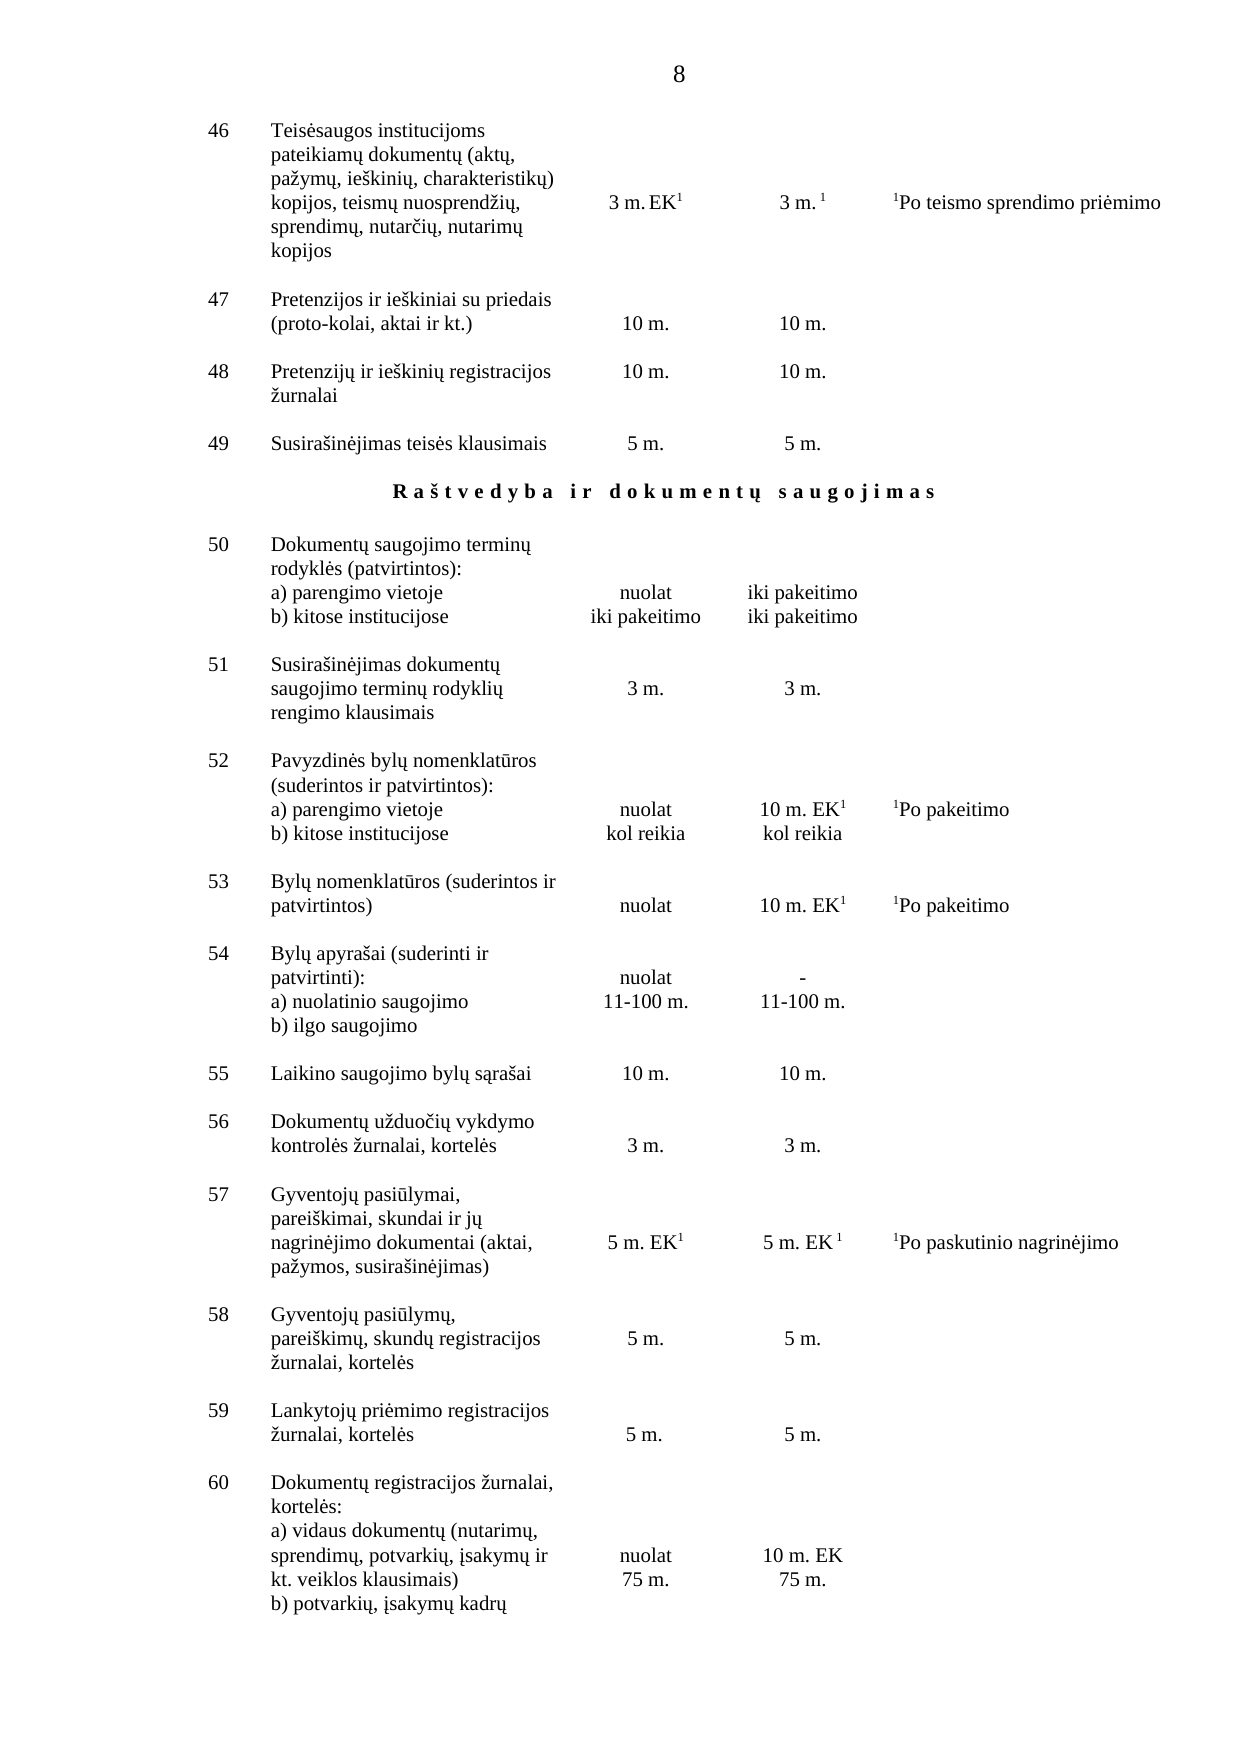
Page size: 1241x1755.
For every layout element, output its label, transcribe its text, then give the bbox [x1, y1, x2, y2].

table_cell [724, 263, 881, 287]
table_cell [881, 532, 1211, 628]
table_cell [1211, 1158, 1219, 1182]
table_cell [881, 1470, 1211, 1615]
table_cell [724, 508, 881, 532]
table_cell [881, 1109, 1211, 1157]
table_cell 1Po pakeitimo [881, 869, 1211, 917]
table_cell 10 m. [568, 1061, 724, 1085]
table_cell 10 m. [568, 359, 724, 407]
table_cell [881, 1302, 1211, 1374]
table_cell [881, 941, 1211, 1037]
table_cell [1211, 263, 1219, 287]
table_cell [724, 1374, 881, 1398]
table_cell 48 [177, 359, 259, 407]
table_cell 49 [177, 431, 259, 455]
table_cell [568, 1037, 724, 1061]
table_cell 54 [177, 941, 259, 1037]
table_cell [568, 263, 724, 287]
table_cell [1166, 479, 1171, 508]
table_cell 10 m. [724, 359, 881, 407]
table_cell [881, 287, 1211, 335]
table_cell [177, 508, 259, 532]
table_cell 53 [177, 869, 259, 917]
table_cell 10 m. EK 75 m. [724, 1470, 881, 1615]
table_cell [177, 335, 259, 359]
table_cell 46 [177, 118, 259, 262]
table_cell [260, 455, 567, 479]
table_cell 5 m. EK 1 [724, 1182, 881, 1278]
table_cell [568, 1278, 724, 1302]
table_cell [177, 1278, 259, 1302]
table_cell 1Po paskutinio nagrinėjimo [881, 1182, 1211, 1278]
table_cell [1207, 479, 1211, 508]
table_cell 3 m. 1 [724, 118, 881, 262]
table_cell 55 [177, 1061, 259, 1085]
table_cell [724, 1085, 881, 1109]
table_cell Teisėsaugos institucijoms pateikiamų dokumentų (aktų, pažymų, ieškinių, charakteristikų) kopijos, teismų nuosprendžių, sprendimų, nutarčių, nutarimų kopijos [260, 118, 567, 262]
table_cell [177, 1158, 259, 1182]
table_cell [177, 724, 259, 748]
table_cell 10 m. [724, 1061, 881, 1085]
table_cell [260, 1158, 567, 1182]
table_cell [177, 1374, 259, 1398]
table_cell [724, 455, 881, 479]
table_cell nuolat 11-100 m. [568, 941, 724, 1037]
table_cell [568, 724, 724, 748]
table_cell [1211, 1109, 1219, 1157]
table_cell 5 m. [568, 1398, 724, 1446]
table_cell [568, 1085, 724, 1109]
table_cell [1211, 1182, 1219, 1278]
table_cell 51 [177, 652, 259, 724]
table_cell 5 m. EK1 [568, 1182, 724, 1278]
table_cell [260, 628, 567, 652]
table_cell [1211, 479, 1219, 508]
table_cell 5 m. [568, 1302, 724, 1374]
table_cell [881, 508, 1211, 532]
table_cell [881, 1374, 1211, 1398]
table_cell [568, 1158, 724, 1182]
table_cell 5 m. [568, 431, 724, 455]
table_cell 1Po teismo sprendimo priėmimo [881, 118, 1211, 262]
table_cell [177, 407, 259, 431]
table_cell Bylų nomenklatūros (suderintos ir patvirtintos) [260, 869, 567, 917]
table_cell [568, 407, 724, 431]
table_cell Pavyzdinės bylų nomenklatūros (suderintos ir patvirtintos): a) parengimo vietoje b) kitose institucijose [260, 749, 567, 845]
table_cell [1211, 1278, 1219, 1302]
table_cell [1211, 1470, 1219, 1615]
table_cell [1211, 508, 1219, 532]
table_cell [724, 335, 881, 359]
table_cell [568, 508, 724, 532]
table_cell [1194, 479, 1198, 508]
table_cell [881, 845, 1211, 869]
table_cell [881, 652, 1211, 724]
table_cell nuolat 75 m. [568, 1470, 724, 1615]
table_cell [881, 1037, 1211, 1061]
table_cell Dokumentų užduočių vykdymo kontrolės žurnalai, kortelės [260, 1109, 567, 1157]
table_cell [1211, 845, 1219, 869]
table_cell [724, 845, 881, 869]
table_cell [724, 917, 881, 941]
table_cell [881, 407, 1211, 431]
table_cell Dokumentų registracijos žurnalai, kortelės: a) vidaus dokumentų (nutarimų, sprendimų, potvarkių, įsakymų ir kt. veiklos klausimais) b) potvarkių, įsakymų kadrų [260, 1470, 567, 1615]
table_cell Laikino saugojimo bylų sąrašai [260, 1061, 567, 1085]
table_cell [177, 1085, 259, 1109]
table_cell [1211, 941, 1219, 1037]
table_cell 3 m. [724, 1109, 881, 1157]
table_cell iki pakeitimo iki pakeitimo [724, 532, 881, 628]
table_cell [568, 845, 724, 869]
table_cell Susirašinėjimas dokumentų saugojimo terminų rodyklių rengimo klausimais [260, 652, 567, 724]
table_cell Raštvedyba ir dokumentų saugojimas [260, 479, 1068, 508]
table_cell [724, 724, 881, 748]
table_cell [1211, 1085, 1219, 1109]
table_cell [724, 407, 881, 431]
table_cell [177, 628, 259, 652]
table_cell [881, 455, 1211, 479]
table_cell [1198, 479, 1202, 508]
table_cell [260, 845, 567, 869]
table_cell [177, 845, 259, 869]
table_cell 5 m. [724, 1302, 881, 1374]
table_cell [568, 917, 724, 941]
table_cell Dokumentų saugojimo terminų rodyklės (patvirtintos): a) parengimo vietoje b) kitose institucijose [260, 532, 567, 628]
table_cell [1211, 869, 1219, 917]
table_cell nuolat iki pakeitimo [568, 532, 724, 628]
table_cell [1068, 479, 1153, 508]
table_cell 58 [177, 1302, 259, 1374]
table_cell 59 [177, 1398, 259, 1446]
table_cell [1211, 532, 1219, 628]
table_cell [1211, 335, 1219, 359]
table_cell 57 [177, 1182, 259, 1278]
table_cell [881, 724, 1211, 748]
table_cell [724, 1278, 881, 1302]
table_cell [568, 628, 724, 652]
table_cell [1171, 479, 1175, 508]
table_cell [1211, 1374, 1219, 1398]
table_cell [881, 1158, 1211, 1182]
table_cell 52 [177, 749, 259, 845]
table_cell [1211, 431, 1219, 455]
table_cell [1211, 287, 1219, 335]
table_cell Lankytojų priėmimo registracijos žurnalai, kortelės [260, 1398, 567, 1446]
table_cell 5 m. [724, 431, 881, 455]
table_cell [881, 628, 1211, 652]
table_cell [1211, 455, 1219, 479]
table_cell [1211, 1037, 1219, 1061]
table_cell [1185, 479, 1189, 508]
table_cell nuolat [568, 869, 724, 917]
table_cell [881, 1446, 1211, 1470]
table_cell [260, 1085, 567, 1109]
table_cell [177, 917, 259, 941]
table_cell [260, 407, 567, 431]
table_cell [1175, 479, 1184, 508]
table_cell [1211, 1302, 1219, 1374]
table_cell [1211, 749, 1219, 845]
table_cell [1211, 1061, 1219, 1085]
table_cell 3 m. EK1 [568, 118, 724, 262]
table_cell [568, 455, 724, 479]
table_cell [177, 455, 259, 479]
table_cell [177, 263, 259, 287]
table_cell 10 m. [568, 287, 724, 335]
table_cell [881, 917, 1211, 941]
table_cell [177, 1037, 259, 1061]
table_cell [881, 359, 1211, 407]
table_cell [1154, 479, 1161, 508]
table_cell Gyventojų pasiūlymų, pareiškimų, skundų registracijos žurnalai, kortelės [260, 1302, 567, 1374]
table_cell [568, 1374, 724, 1398]
table_cell [1189, 479, 1193, 508]
table_cell [260, 263, 567, 287]
table_cell Gyventojų pasiūlymai, pareiškimai, skundai ir jų nagrinėjimo dokumentai (aktai, pažymos, susirašinėjimas) [260, 1182, 567, 1278]
table_cell [1211, 359, 1219, 407]
table_cell 10 m. EK1 kol reikia [724, 749, 881, 845]
table_cell [1211, 1398, 1219, 1446]
table_cell 1Po pakeitimo [881, 749, 1211, 845]
table_cell [881, 335, 1211, 359]
table_cell Pretenzijų ir ieškinių registracijos žurnalai [260, 359, 567, 407]
table_cell [881, 1398, 1211, 1446]
table_cell [724, 1037, 881, 1061]
table_cell [260, 724, 567, 748]
table_cell - 11-100 m. [724, 941, 881, 1037]
table_cell 50 [177, 532, 259, 628]
table_cell [177, 1446, 259, 1470]
table_cell 3 m. [568, 1109, 724, 1157]
table_cell [1211, 917, 1219, 941]
table_cell [260, 1446, 567, 1470]
table_cell 56 [177, 1109, 259, 1157]
table_cell [881, 431, 1211, 455]
table_cell [260, 917, 567, 941]
table_cell 60 [177, 1470, 259, 1615]
table_cell nuolat kol reikia [568, 749, 724, 845]
table_cell 10 m. EK1 [724, 869, 881, 917]
table_cell [724, 628, 881, 652]
table_cell Pretenzijos ir ieškiniai su priedais (proto-kolai, aktai ir kt.) [260, 287, 567, 335]
table_cell [260, 1037, 567, 1061]
table_cell [1211, 407, 1219, 431]
table_cell 3 m. [724, 652, 881, 724]
table_cell [1203, 479, 1207, 508]
table_cell [260, 335, 567, 359]
table_cell [260, 1374, 567, 1398]
table_cell [1211, 652, 1219, 724]
table_cell [881, 1085, 1211, 1109]
table_cell [724, 1158, 881, 1182]
table_cell [1211, 118, 1219, 262]
table_cell 47 [177, 287, 259, 335]
table_cell [1161, 479, 1166, 508]
table_cell 10 m. [724, 287, 881, 335]
table_cell [1211, 724, 1219, 748]
table_cell [881, 1278, 1211, 1302]
table_cell [568, 1446, 724, 1470]
table_cell [260, 508, 567, 532]
table_cell [260, 1278, 567, 1302]
table_cell [568, 335, 724, 359]
table_cell Susirašinėjimas teisės klausimais [260, 431, 567, 455]
table_cell [177, 479, 259, 508]
table_cell [881, 1061, 1211, 1085]
table_cell Bylų apyrašai (suderinti ir patvirtinti): a) nuolatinio saugojimo b) ilgo saugojimo [260, 941, 567, 1037]
table_cell 5 m. [724, 1398, 881, 1446]
table_cell [1211, 628, 1219, 652]
table_cell 3 m. [568, 652, 724, 724]
table_cell [724, 1446, 881, 1470]
table_cell [1211, 1446, 1219, 1470]
table_cell [881, 263, 1211, 287]
